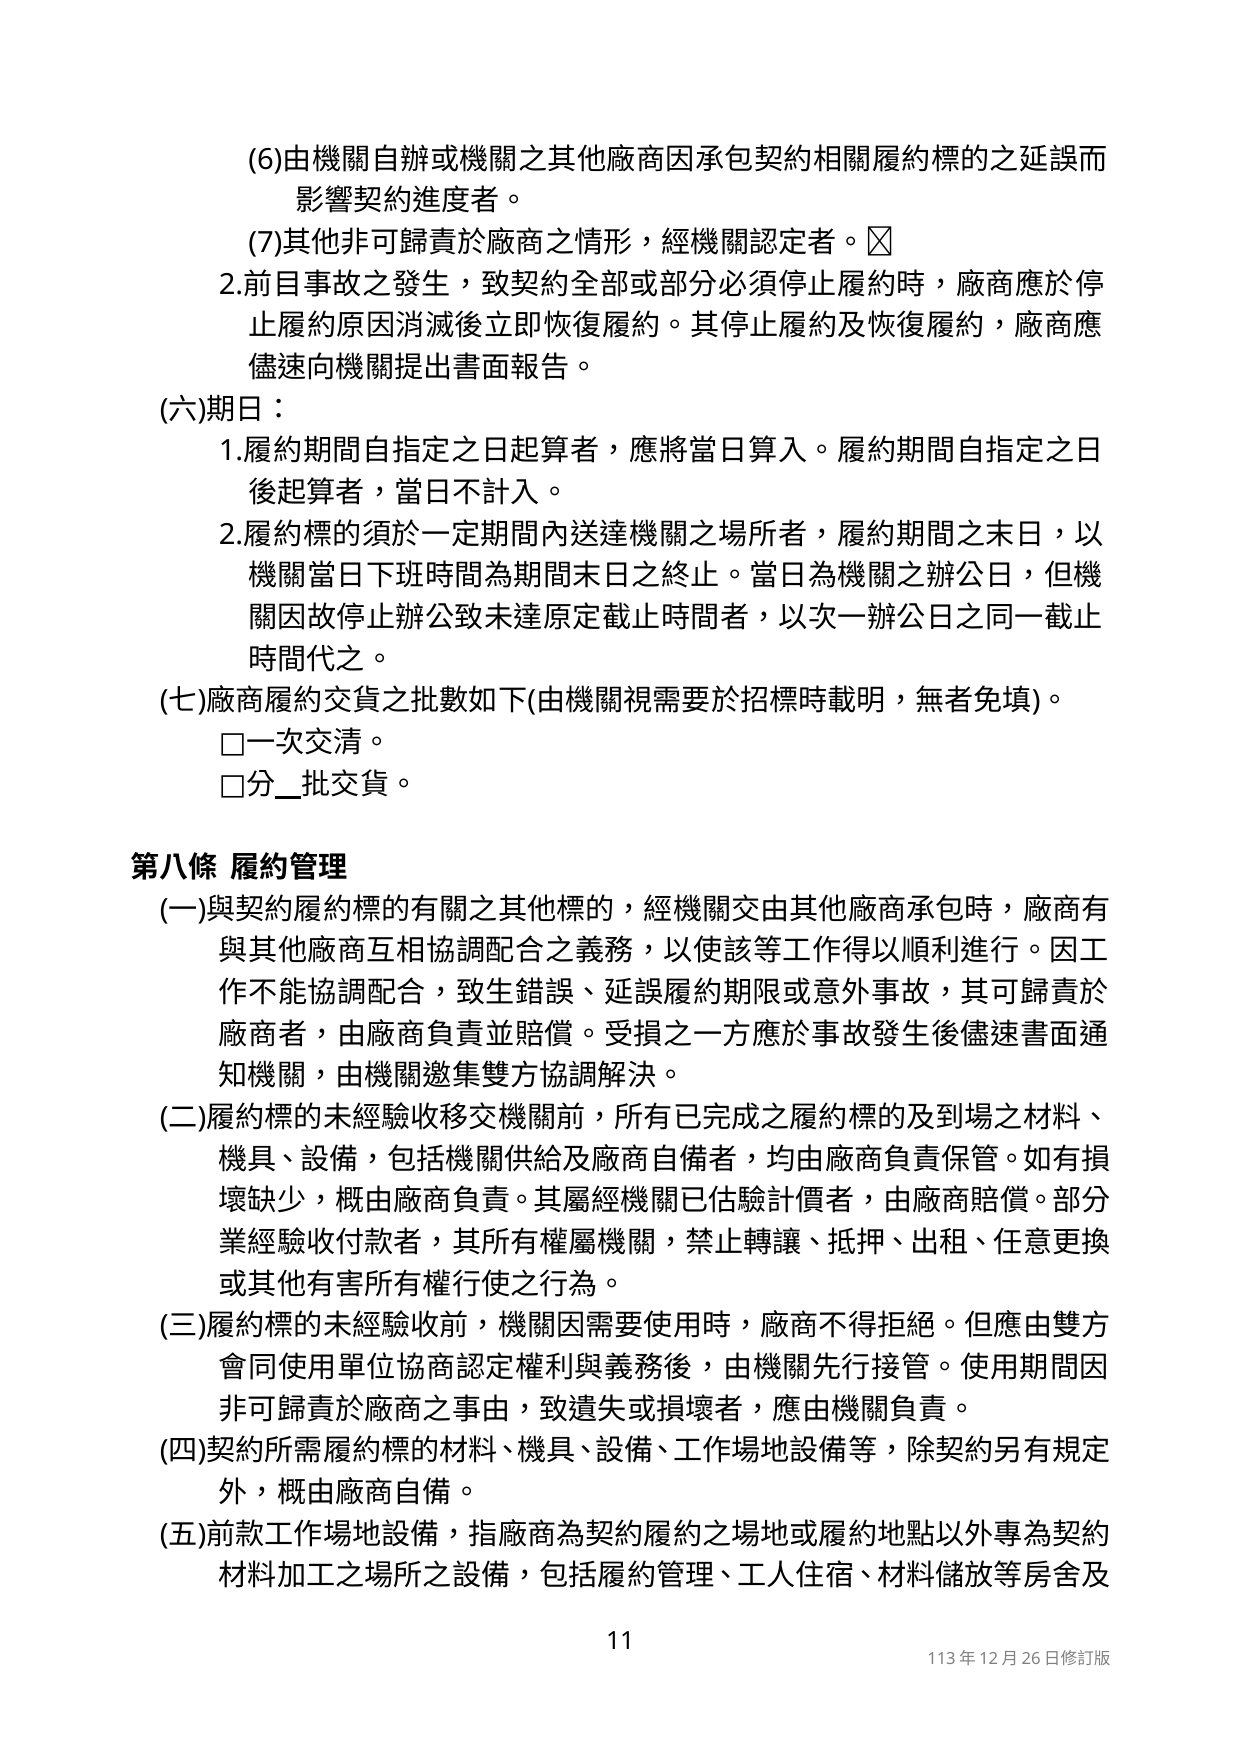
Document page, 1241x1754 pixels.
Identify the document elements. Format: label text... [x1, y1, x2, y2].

text (三)履約標的未經驗收前，機關因需要使用時，廠商不得拒絕。但應由雙方會同使用單位協商認定權利與義務後，由機關先行接管。使用期間因非可歸責於廠商之事由，致遺失或損壞者，應由機關負責。 [159, 1302, 1110, 1427]
text (7)其他非可歸責於廠商之情形，經機關認定者。 [248, 219, 1110, 261]
text (二)履約標的未經驗收移交機關前，所有已完成之履約標的及到場之材料、機具、設備，包括機關供給及廠商自備者，均由廠商負責保管。如有損壞缺少，概由廠商負責。其屬經機關已估驗計價者，由廠商賠償。部分業經驗收付款者，其所有權屬機關，禁止轉讓、抵押、出租、任意更換或其他有害所有權行使之行為。 [159, 1094, 1110, 1302]
text 2.前目事故之發生，致契約全部或部分必須停止履約時，廠商應於停止履約原因消滅後立即恢復履約。其停止履約及恢復履約，廠商應儘速向機關提出書面報告。 [218, 261, 1104, 386]
text (七)廠商履約交貨之批數如下(由機關視需要於招標時載明，無者免填)。 [159, 677, 1110, 719]
text □分 批交貨。 [218, 761, 1104, 802]
text (六)期日： [159, 386, 1110, 427]
text 2.履約標的須於一定期間內送達機關之場所者，履約期間之末日，以機關當日下班時間為期間末日之終止。當日為機關之辦公日，但機關因故停止辦公致未達原定截止時間者，以次一辦公日之同一截止時間代之。 [218, 511, 1104, 677]
text 1.履約期間自指定之日起算者，應將當日算入。履約期間自指定之日後起算者，當日不計入。 [218, 427, 1104, 511]
text (一)與契約履約標的有關之其他標的，經機關交由其他廠商承包時，廠商有與其他廠商互相協調配合之義務，以使該等工作得以順利進行。因工作不能協調配合，致生錯誤、延誤履約期限或意外事故，其可歸責於廠商者，由廠商負責並賠償。受損之一方應於事故發生後儘速書面通知機關，由機關邀集雙方協調解決。 [159, 886, 1110, 1094]
text (四)契約所需履約標的材料、機具、設備、工作場地設備等，除契約另有規定外，概由廠商自備。 [159, 1427, 1110, 1511]
text □一次交清。 [218, 719, 1104, 761]
text 第八條 履約管理 [130, 844, 1110, 886]
text (五)前款工作場地設備，指廠商為契約履約之場地或履約地點以外專為契約材料加工之場所之設備，包括履約管理、工人住宿、材料儲放等房舍及 [159, 1511, 1110, 1594]
text (6)由機關自辦或機關之其他廠商因承包契約相關履約標的之延誤而影響契約進度者。 [248, 136, 1110, 219]
